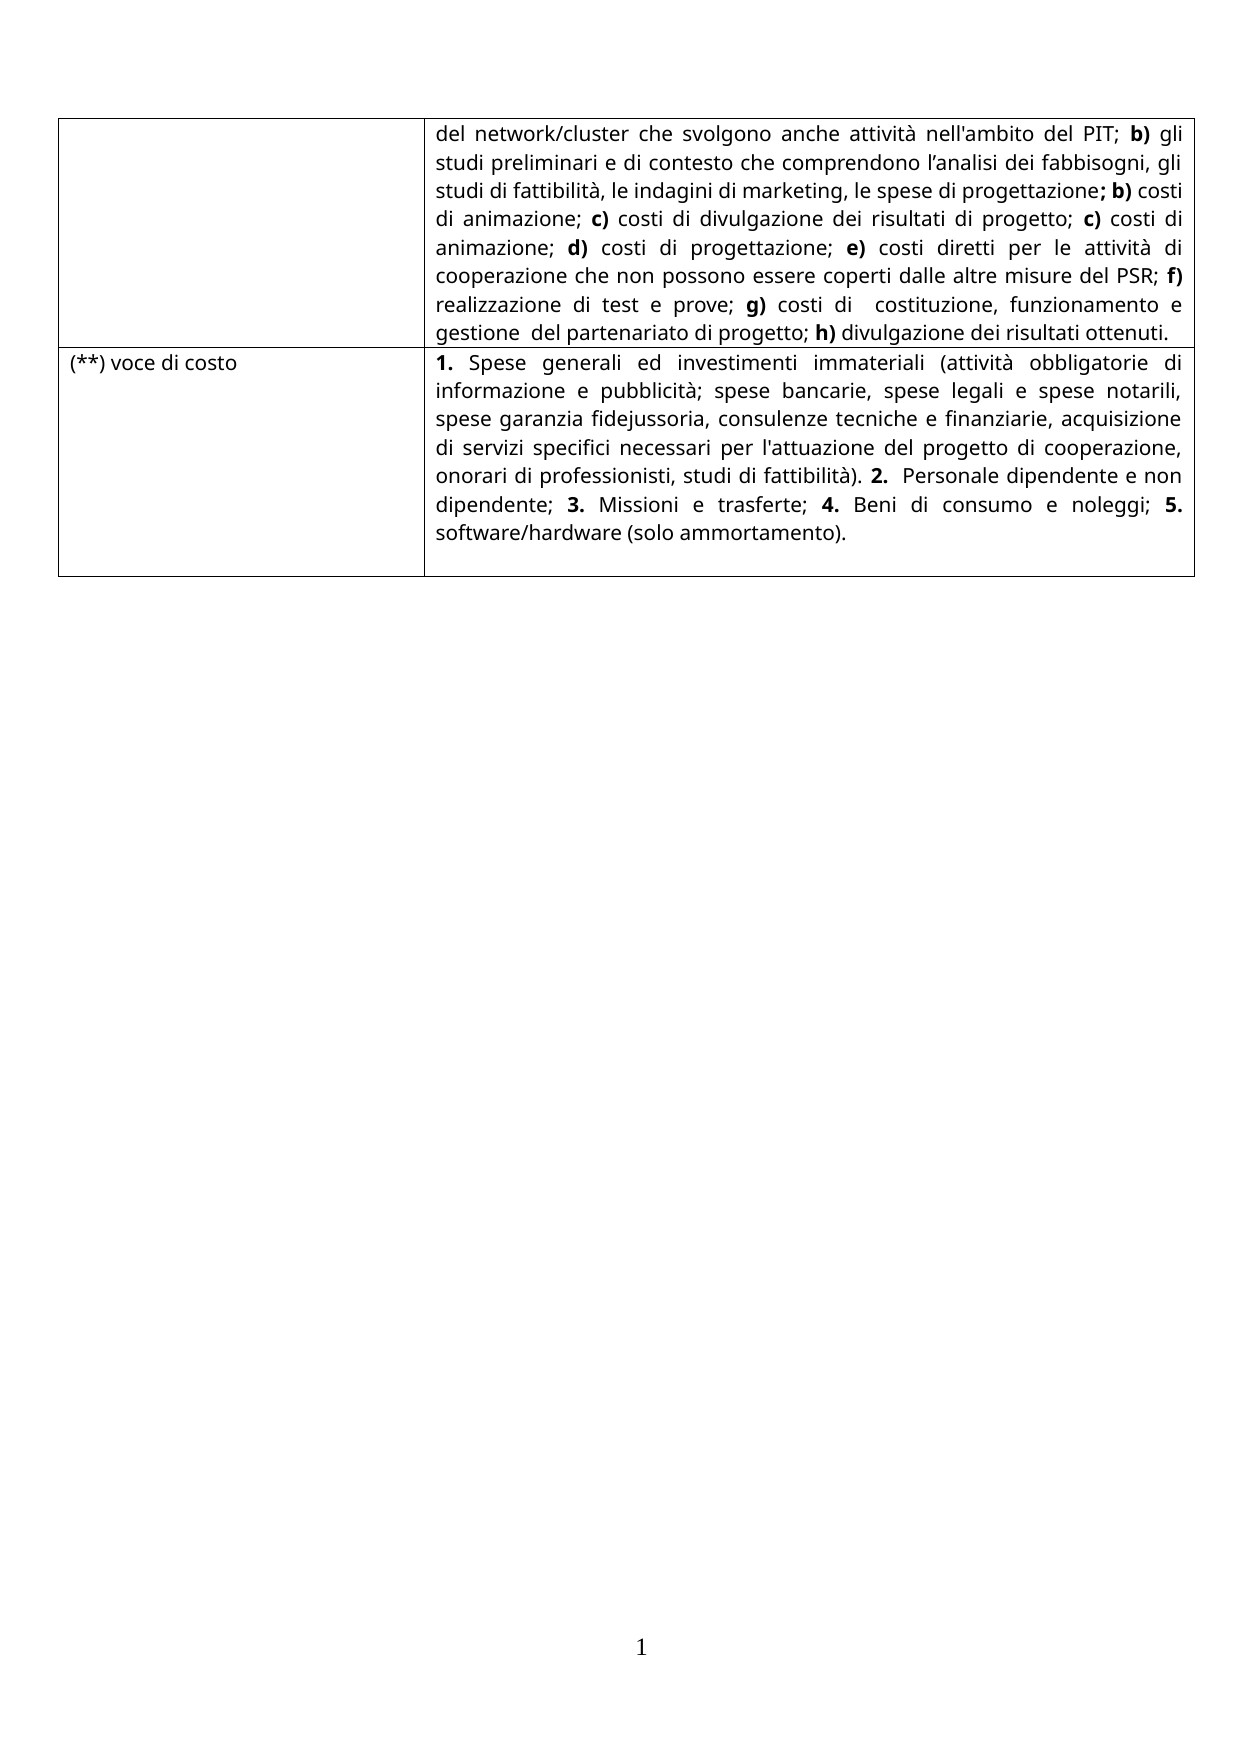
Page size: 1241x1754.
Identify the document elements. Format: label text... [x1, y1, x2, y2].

table_header [59, 119, 424, 347]
table_cell (**) voce di costo [59, 348, 424, 576]
table_header del network/cluster che svolgono anche attività nell'ambito del PIT; b) gli studi preliminari e di contesto che comprendono l’analisi dei fabbisogni, gli studi di fattibilità, le indagini di marketing, le spese di progettazione; b) costi di animazione; c) costi di divulgazione dei risultati di progetto; c) costi di animazione; d) costi di progettazione; e) costi diretti per le attività di cooperazione che non possono essere coperti dalle altre misure del PSR; f) realizzazione di test e prove; g) costi di costituzione, funzionamento e gestione del partenariato di progetto; h) divulgazione dei risultati ottenuti. [425, 119, 1194, 347]
table_cell 1. Spese generali ed investimenti immateriali (attività obbligatorie di informazione e pubblicità; spese bancarie, spese legali e spese notarili, spese garanzia fidejussoria, consulenze tecniche e finanziarie, acquisizione di servizi specifici necessari per l'attuazione del progetto di cooperazione, onorari di professionisti, studi di fattibilità). 2. Personale dipendente e non dipendente; 3. Missioni e trasferte; 4. Beni di consumo e noleggi; 5. software/hardware (solo ammortamento). [425, 348, 1194, 576]
